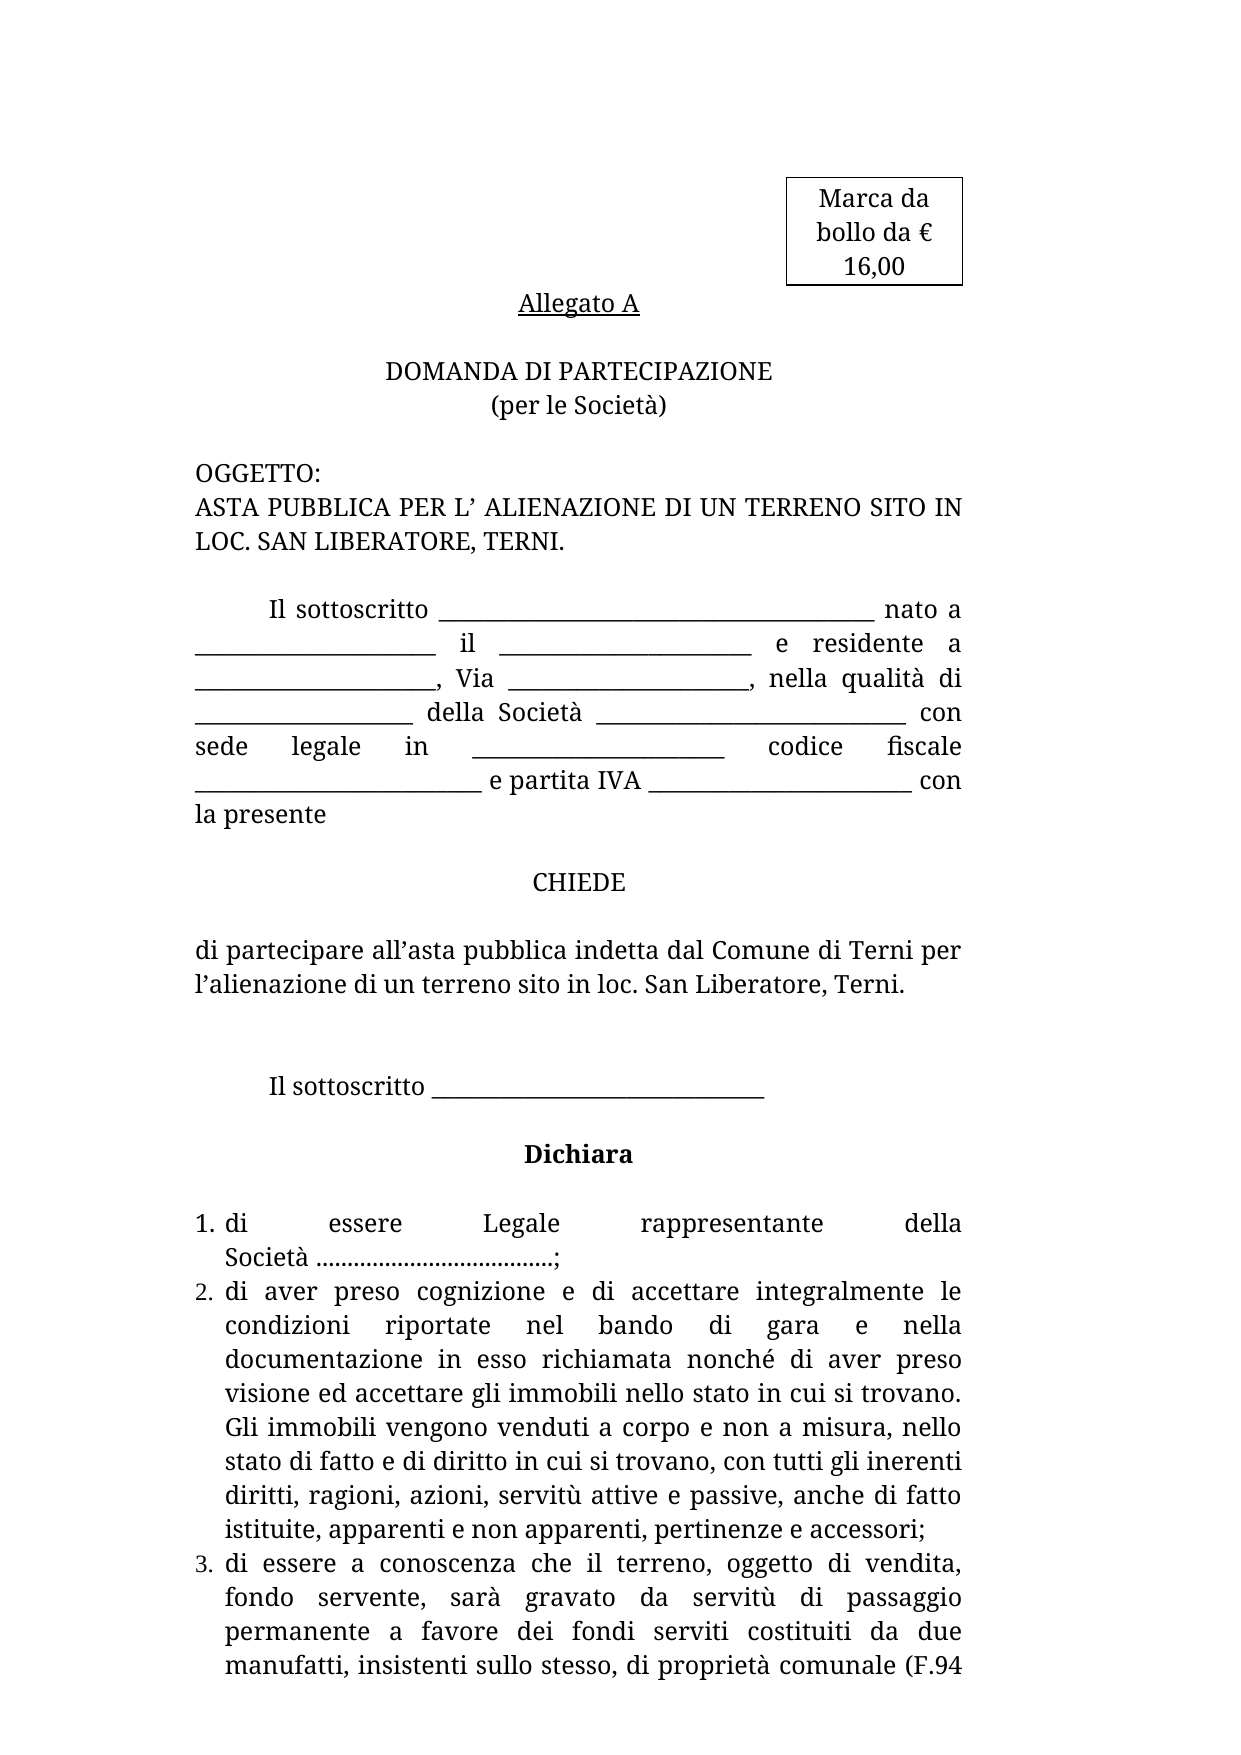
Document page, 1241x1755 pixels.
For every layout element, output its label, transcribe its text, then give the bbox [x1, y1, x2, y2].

text Allegato A [195, 286, 963, 319]
text ASTA PUBBLICA PER L’ alienazione di un terreno sito in loc. San Liberatore, Terni. [195, 490, 963, 558]
list di aver preso cognizione e di accettare integralmente le condizioni riportate nel bando di gara e nella documentazione in esso richiamata nonché di aver preso visione ed accettare gli immobili nello stato in cui si trovano. Gli immobili vengono venduti a corpo e non a misura, nello stato di fatto e di diritto in cui si trovano, con tutti gli inerenti diritti, ragioni, azioni, servitù attive e passive, anche di fatto istituite, apparenti e non apparenti, pertinenze e accessori; [195, 1273, 963, 1546]
text Dichiara [195, 1137, 963, 1171]
subtitle CHIEDE [195, 864, 963, 899]
text Marca da bollo da € 16,00 [787, 178, 962, 284]
text di partecipare all’asta pubblica indetta dal Comune di Terni per l’alienazione di un terreno sito in loc. San Liberatore, Terni. [195, 933, 963, 1001]
list di essere Legale rappresentante della Società ......................................; [195, 1205, 963, 1273]
text DOMANDA DI PARTECIPAZIONE [195, 354, 963, 388]
text OGGETTO: [195, 456, 963, 490]
text Il sottoscritto _____________________________ [195, 1069, 963, 1103]
list di essere a conoscenza che il terreno, oggetto di vendita, fondo servente, sarà gravato da servitù di passaggio permanente a favore dei fondi serviti costituiti da due manufatti, insistenti sullo stesso, di proprietà comunale (F.94 [195, 1546, 963, 1682]
text Il sottoscritto ______________________________________ nato a _____________________ il ______________________ e residente a _____________________, Via _____________________, nella qualità di ___________________ della Società ___________________________ con sede legale in ______________________ codice fiscale _________________________ e partita IVA _______________________ con la presente [195, 592, 963, 831]
text (per le Società) [195, 388, 963, 422]
